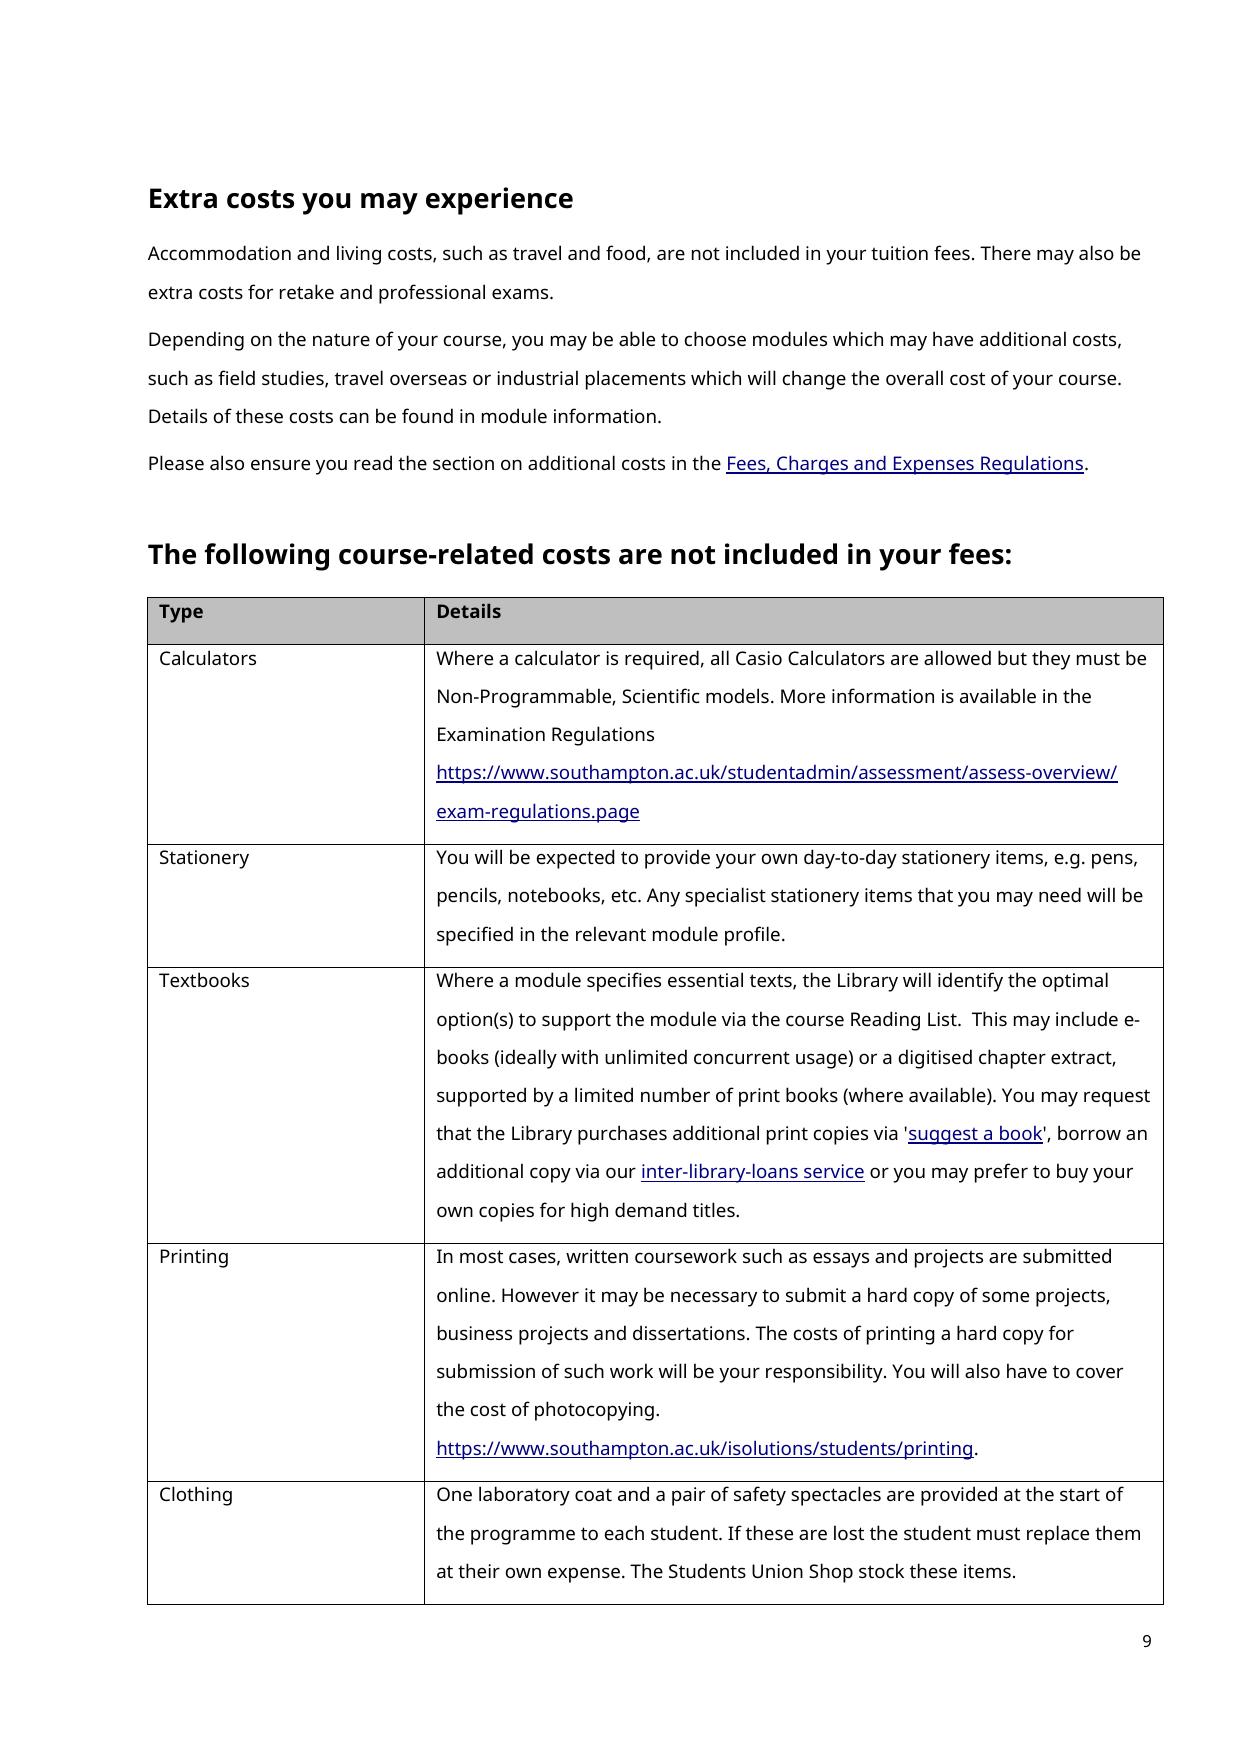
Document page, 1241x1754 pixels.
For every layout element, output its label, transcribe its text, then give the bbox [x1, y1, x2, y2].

table_cell Where a module specifies essential texts, the Library will identify the optimal option(s) to support the module via the course Reading List. This may include e-books (ideally with unlimited concurrent usage) or a digitised chapter extract, supported by a limited number of print books (where available). You may request that the Library purchases additional print copies via 'suggest a book', borrow an additional copy via our inter-library-loans service or you may prefer to buy your own copies for high demand titles. [425, 968, 1163, 1243]
table_cell Stationery [148, 845, 424, 967]
subtitle Extra costs you may experience [148, 179, 1152, 216]
table_cell Textbooks [148, 968, 424, 1243]
table_cell Calculators [148, 645, 424, 843]
table_cell You will be expected to provide your own day-to-day stationery items, e.g. pens, pencils, notebooks, etc. Any specialist stationery items that you may need will be specified in the relevant module profile. [425, 845, 1163, 967]
table_cell Where a calculator is required, all Casio Calculators are allowed but they must be Non-Programmable, Scientific models. More information is available in the Examination Regulations https://www.southampton.ac.uk/studentadmin/assessment/assess-overview/exam-regulations.page [425, 645, 1163, 843]
text Please also ensure you read the section on additional costs in the Fees, Charges and Expenses Regulations. [148, 451, 1152, 476]
text Depending on the nature of your course, you may be able to choose modules which may have additional costs, such as field studies, travel overseas or industrial placements which will change the overall cost of your course. Details of these costs can be found in module information. [148, 327, 1152, 428]
table_cell One laboratory coat and a pair of safety spectacles are provided at the start of the programme to each student. If these are lost the student must replace them at their own expense. The Students Union Shop stock these items. [425, 1482, 1163, 1604]
table_cell Printing [148, 1244, 424, 1481]
table_header Type [148, 598, 424, 644]
text Accommodation and living costs, such as travel and food, are not included in your tuition fees. There may also be extra costs for retake and professional exams. [148, 241, 1152, 304]
table_header Details [425, 598, 1163, 644]
subtitle The following course-related costs are not included in your fees: [148, 536, 1152, 573]
table_cell Clothing [148, 1482, 424, 1604]
table_cell In most cases, written coursework such as essays and projects are submitted online. However it may be necessary to submit a hard copy of some projects, business projects and dissertations. The costs of printing a hard copy for submission of such work will be your responsibility. You will also have to cover the cost of photocopying. https://www.southampton.ac.uk/isolutions/students/printing. [425, 1244, 1163, 1481]
